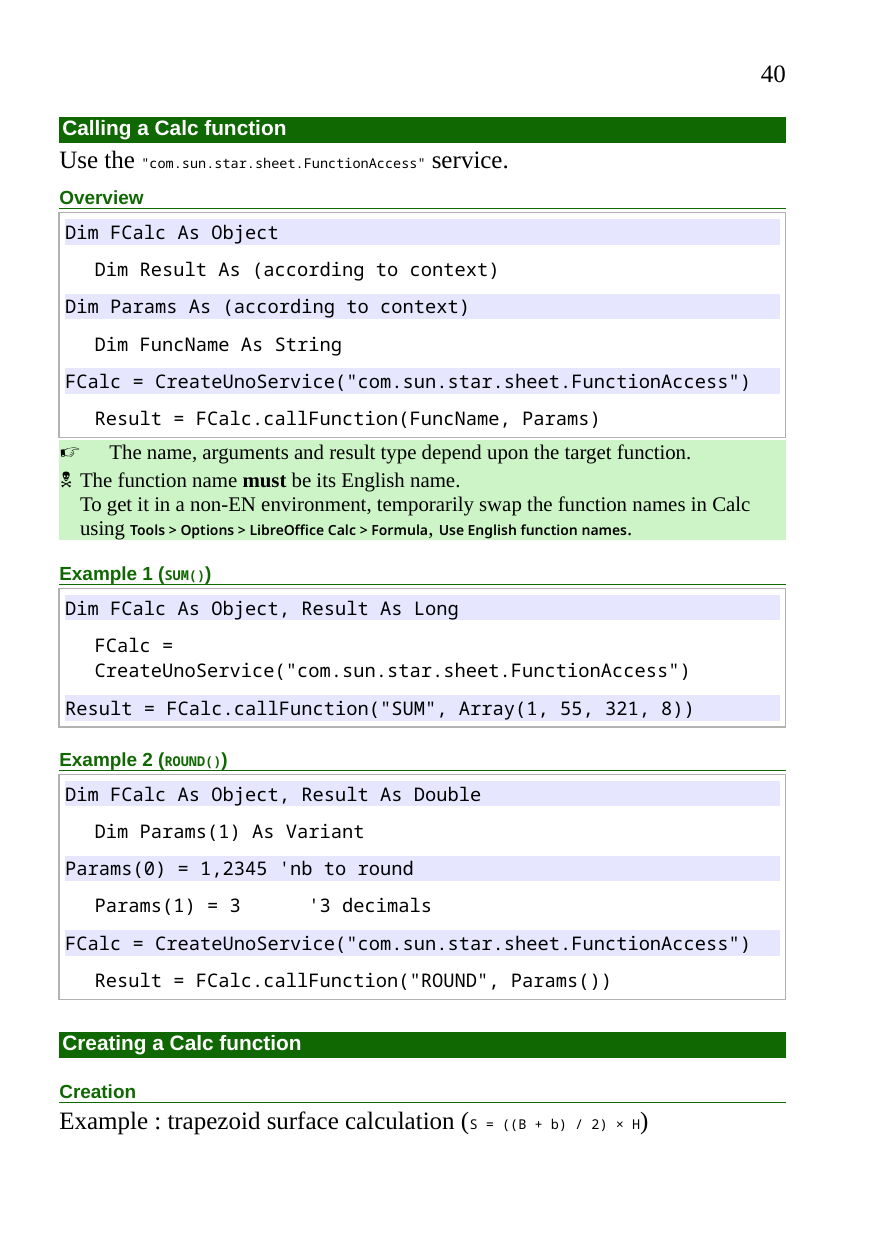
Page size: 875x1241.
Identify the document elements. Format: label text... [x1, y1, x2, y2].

table_header Dim FCalc As Object, Result As Double Dim Params(1) As Variant Params(0) = 1,2345 'nb to round Params(1) = 3 '3 decimals FCalc = CreateUnoService("com.sun.star.sheet.FunctionAccess") Result = FCalc.callFunction("ROUND", Params()) [60, 775, 785, 999]
subtitle Overview [59, 190, 786, 208]
subtitle Example 2 ( [59, 752, 162, 770]
subtitle Calling a Calc function [60, 118, 785, 142]
text  The function name must be its English name. To get it in a non-EN environment, temporarily swap the function names in Calc using Tools > Options > LibreOffice Calc > Formula, Use English function names. [59, 468, 786, 540]
text Use the "com.sun.star.sheet.FunctionAccess" service. [59, 145, 786, 174]
text  The name, arguments and result type depend upon the target function. [59, 440, 786, 464]
subtitle Creating a Calc function [60, 1033, 785, 1057]
table_header Dim FCalc As Object Dim Result As (according to context) Dim Params As (according to context) Dim FuncName As String FCalc = CreateUnoService("com.sun.star.sheet.FunctionAccess") Result = FCalc.callFunction(FuncName, Params) [60, 213, 785, 437]
subtitle SUM() [162, 566, 208, 584]
table_header Dim FCalc As Object, Result As Long FCalc = CreateUnoService("com.sun.star.sheet.FunctionAccess") Result = FCalc.callFunction("SUM", Array(1, 55, 321, 8)) [60, 589, 785, 726]
subtitle ) [224, 752, 786, 770]
subtitle Creation [59, 1084, 786, 1102]
subtitle Example 1 ( [59, 566, 162, 584]
subtitle ) [208, 566, 786, 584]
text Example : trapezoid surface calculation (S = ((B + b) / 2) × H) [59, 1106, 786, 1134]
subtitle ROUND() [162, 752, 224, 770]
